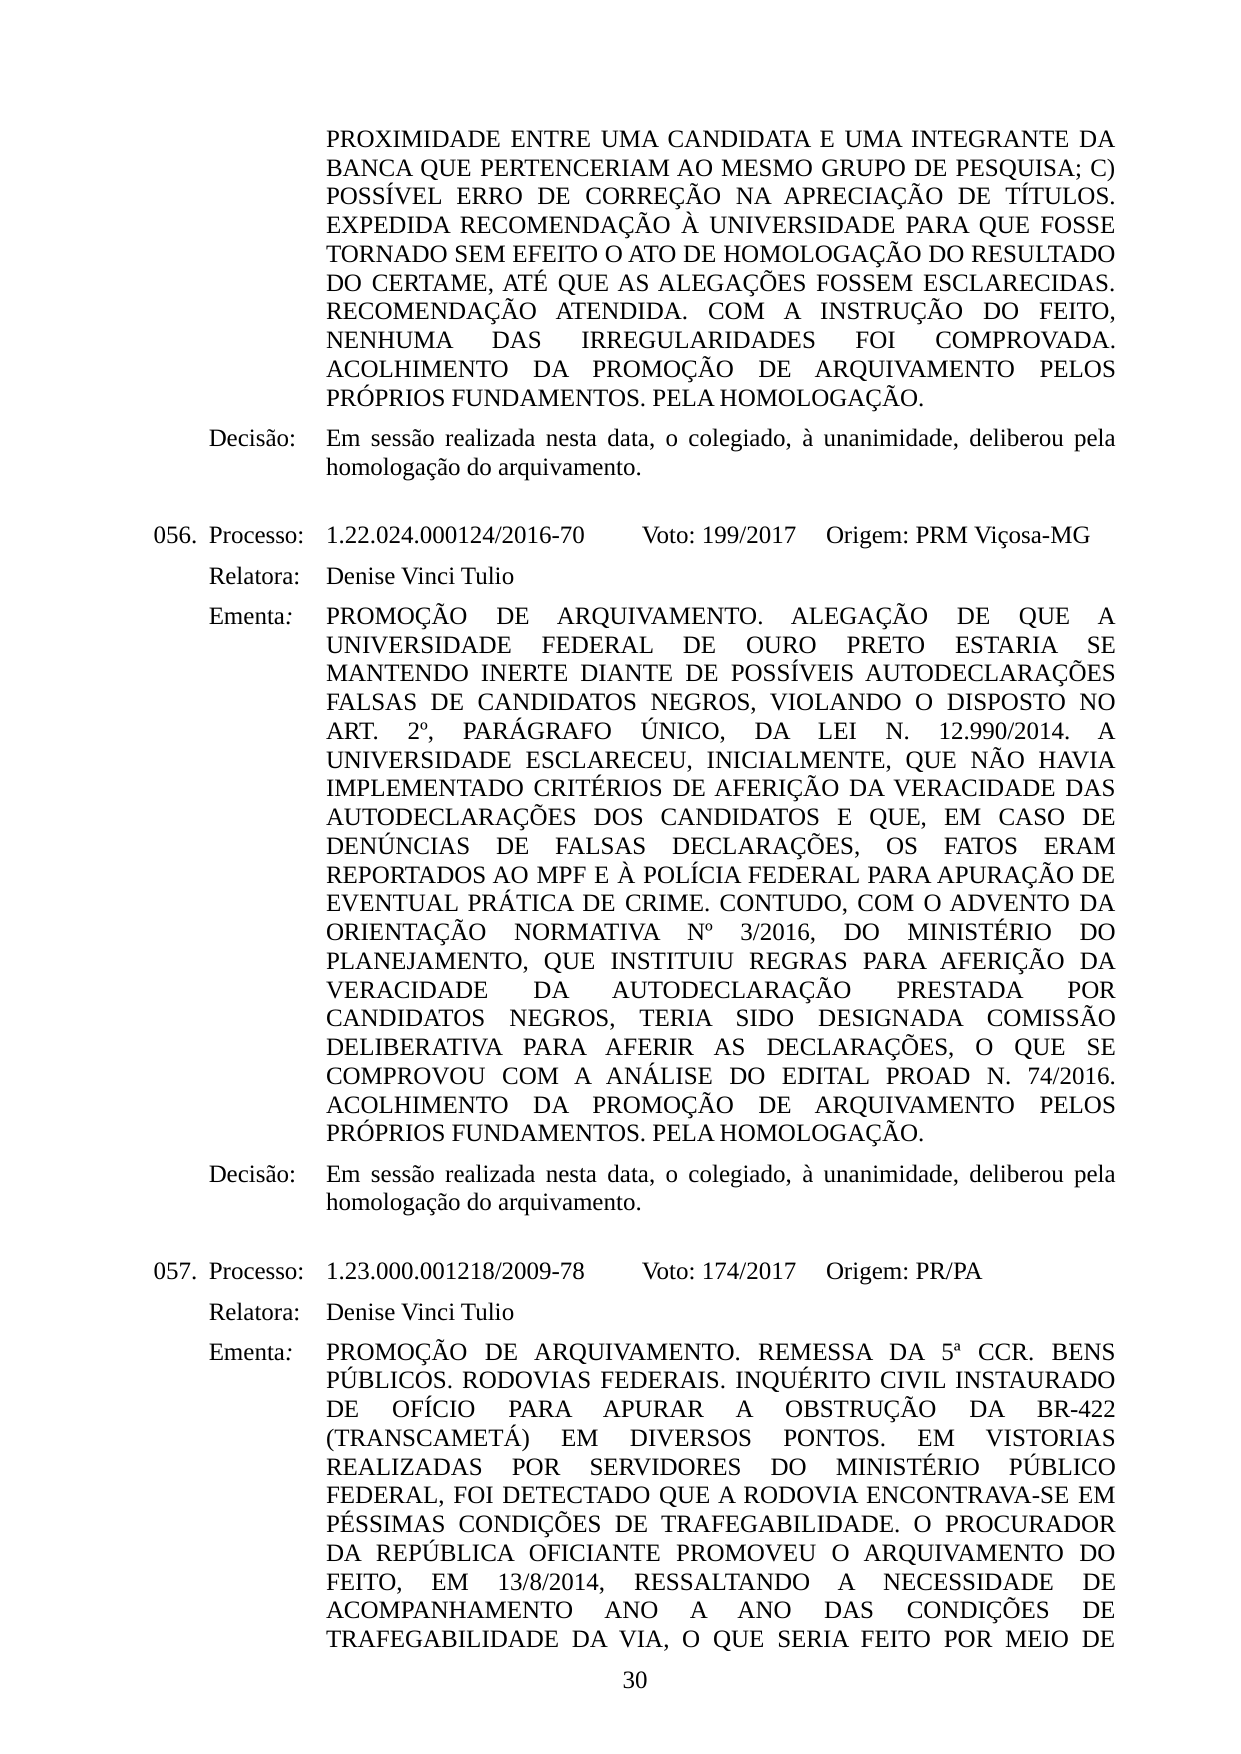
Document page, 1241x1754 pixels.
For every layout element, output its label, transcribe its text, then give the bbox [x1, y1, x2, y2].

table_cell Denise Vinci Tulio [320, 1291, 1122, 1331]
table_cell Relatora: [203, 555, 320, 595]
table_header Voto: 199/2017 [636, 515, 820, 555]
table_cell Ementa: [203, 1331, 320, 1659]
table_cell PROXIMIDADE ENTRE UMA CANDIDATA E UMA INTEGRANTE DA BANCA QUE PERTENCERIAM AO MESMO GRUPO DE PESQUISA; C) POSSÍVEL ERRO DE CORREÇÃO NA APRECIAÇÃO DE TÍTULOS. EXPEDIDA RECOMENDAÇÃO À UNIVERSIDADE PARA QUE FOSSE TORNADO SEM EFEITO O ATO DE HOMOLOGAÇÃO DO RESULTADO DO CERTAME, ATÉ QUE AS ALEGAÇÕES FOSSEM ESCLARECIDAS. RECOMENDAÇÃO ATENDIDA. COM A INSTRUÇÃO DO FEITO, NENHUMA DAS IRREGULARIDADES FOI COMPROVADA. ACOLHIMENTO DA PROMOÇÃO DE ARQUIVAMENTO PELOS PRÓPRIOS FUNDAMENTOS. PELA HOMOLOGAÇÃO. [320, 118, 1122, 417]
table_cell Relatora: [203, 1291, 320, 1331]
table_cell [148, 1291, 203, 1331]
table_cell [148, 118, 203, 417]
table_cell [148, 417, 203, 486]
table_cell Ementa: [203, 595, 320, 1153]
table_cell PROMOÇÃO DE ARQUIVAMENTO. REMESSA DA 5ª CCR. BENS PÚBLICOS. RODOVIAS FEDERAIS. INQUÉRITO CIVIL INSTAURADO DE OFÍCIO PARA APURAR A OBSTRUÇÃO DA BR-422 (TRANSCAMETÁ) EM DIVERSOS PONTOS. EM VISTORIAS REALIZADAS POR SERVIDORES DO MINISTÉRIO PÚBLICO FEDERAL, FOI DETECTADO QUE A RODOVIA ENCONTRAVA-SE EM PÉSSIMAS CONDIÇÕES DE TRAFEGABILIDADE. O PROCURADOR DA REPÚBLICA OFICIANTE PROMOVEU O ARQUIVAMENTO DO FEITO, EM 13/8/2014, RESSALTANDO A NECESSIDADE DE ACOMPANHAMENTO ANO A ANO DAS CONDIÇÕES DE TRAFEGABILIDADE DA VIA, O QUE SERIA FEITO POR MEIO DE [320, 1331, 1122, 1659]
table_header Origem: PRM Viçosa-MG [820, 515, 1122, 555]
table_cell [203, 118, 320, 417]
table_header 056. [148, 515, 203, 555]
table_cell PROMOÇÃO DE ARQUIVAMENTO. ALEGAÇÃO DE QUE A UNIVERSIDADE FEDERAL DE OURO PRETO ESTARIA SE MANTENDO INERTE DIANTE DE POSSÍVEIS AUTODECLARAÇÕES FALSAS DE CANDIDATOS NEGROS, VIOLANDO O DISPOSTO NO ART. 2º, PARÁGRAFO ÚNICO, DA LEI N. 12.990/2014. A UNIVERSIDADE ESCLARECEU, INICIALMENTE, QUE NÃO HAVIA IMPLEMENTADO CRITÉRIOS DE AFERIÇÃO DA VERACIDADE DAS AUTODECLARAÇÕES DOS CANDIDATOS E QUE, EM CASO DE DENÚNCIAS DE FALSAS DECLARAÇÕES, OS FATOS ERAM REPORTADOS AO MPF E À POLÍCIA FEDERAL PARA APURAÇÃO DE EVENTUAL PRÁTICA DE CRIME. CONTUDO, COM O ADVENTO DA ORIENTAÇÃO NORMATIVA Nº 3/2016, DO MINISTÉRIO DO PLANEJAMENTO, QUE INSTITUIU REGRAS PARA AFERIÇÃO DA VERACIDADE DA AUTODECLARAÇÃO PRESTADA POR CANDIDATOS NEGROS, TERIA SIDO DESIGNADA COMISSÃO DELIBERATIVA PARA AFERIR AS DECLARAÇÕES, O QUE SE COMPROVOU COM A ANÁLISE DO EDITAL PROAD N. 74/2016. ACOLHIMENTO DA PROMOÇÃO DE ARQUIVAMENTO PELOS PRÓPRIOS FUNDAMENTOS. PELA HOMOLOGAÇÃO. [320, 595, 1122, 1153]
table_cell Em sessão realizada nesta data, o colegiado, à unanimidade, deliberou pela homologação do arquivamento. [320, 1153, 1122, 1222]
table_cell [148, 555, 203, 595]
table_header 057. [148, 1251, 203, 1291]
table_cell [148, 1331, 203, 1659]
table_cell Decisão: [203, 1153, 320, 1222]
table_cell Decisão: [203, 417, 320, 486]
table_header Origem: PR/PA [820, 1251, 1122, 1291]
table_header Processo: [203, 1251, 320, 1291]
table_cell [148, 1153, 203, 1222]
table_cell [148, 595, 203, 1153]
table_header 1.22.024.000124/2016-70 [320, 515, 636, 555]
table_cell Denise Vinci Tulio [320, 555, 1122, 595]
table_header 1.23.000.001218/2009-78 [320, 1251, 636, 1291]
table_header Voto: 174/2017 [636, 1251, 820, 1291]
table_header Processo: [203, 515, 320, 555]
table_cell Em sessão realizada nesta data, o colegiado, à unanimidade, deliberou pela homologação do arquivamento. [320, 417, 1122, 486]
